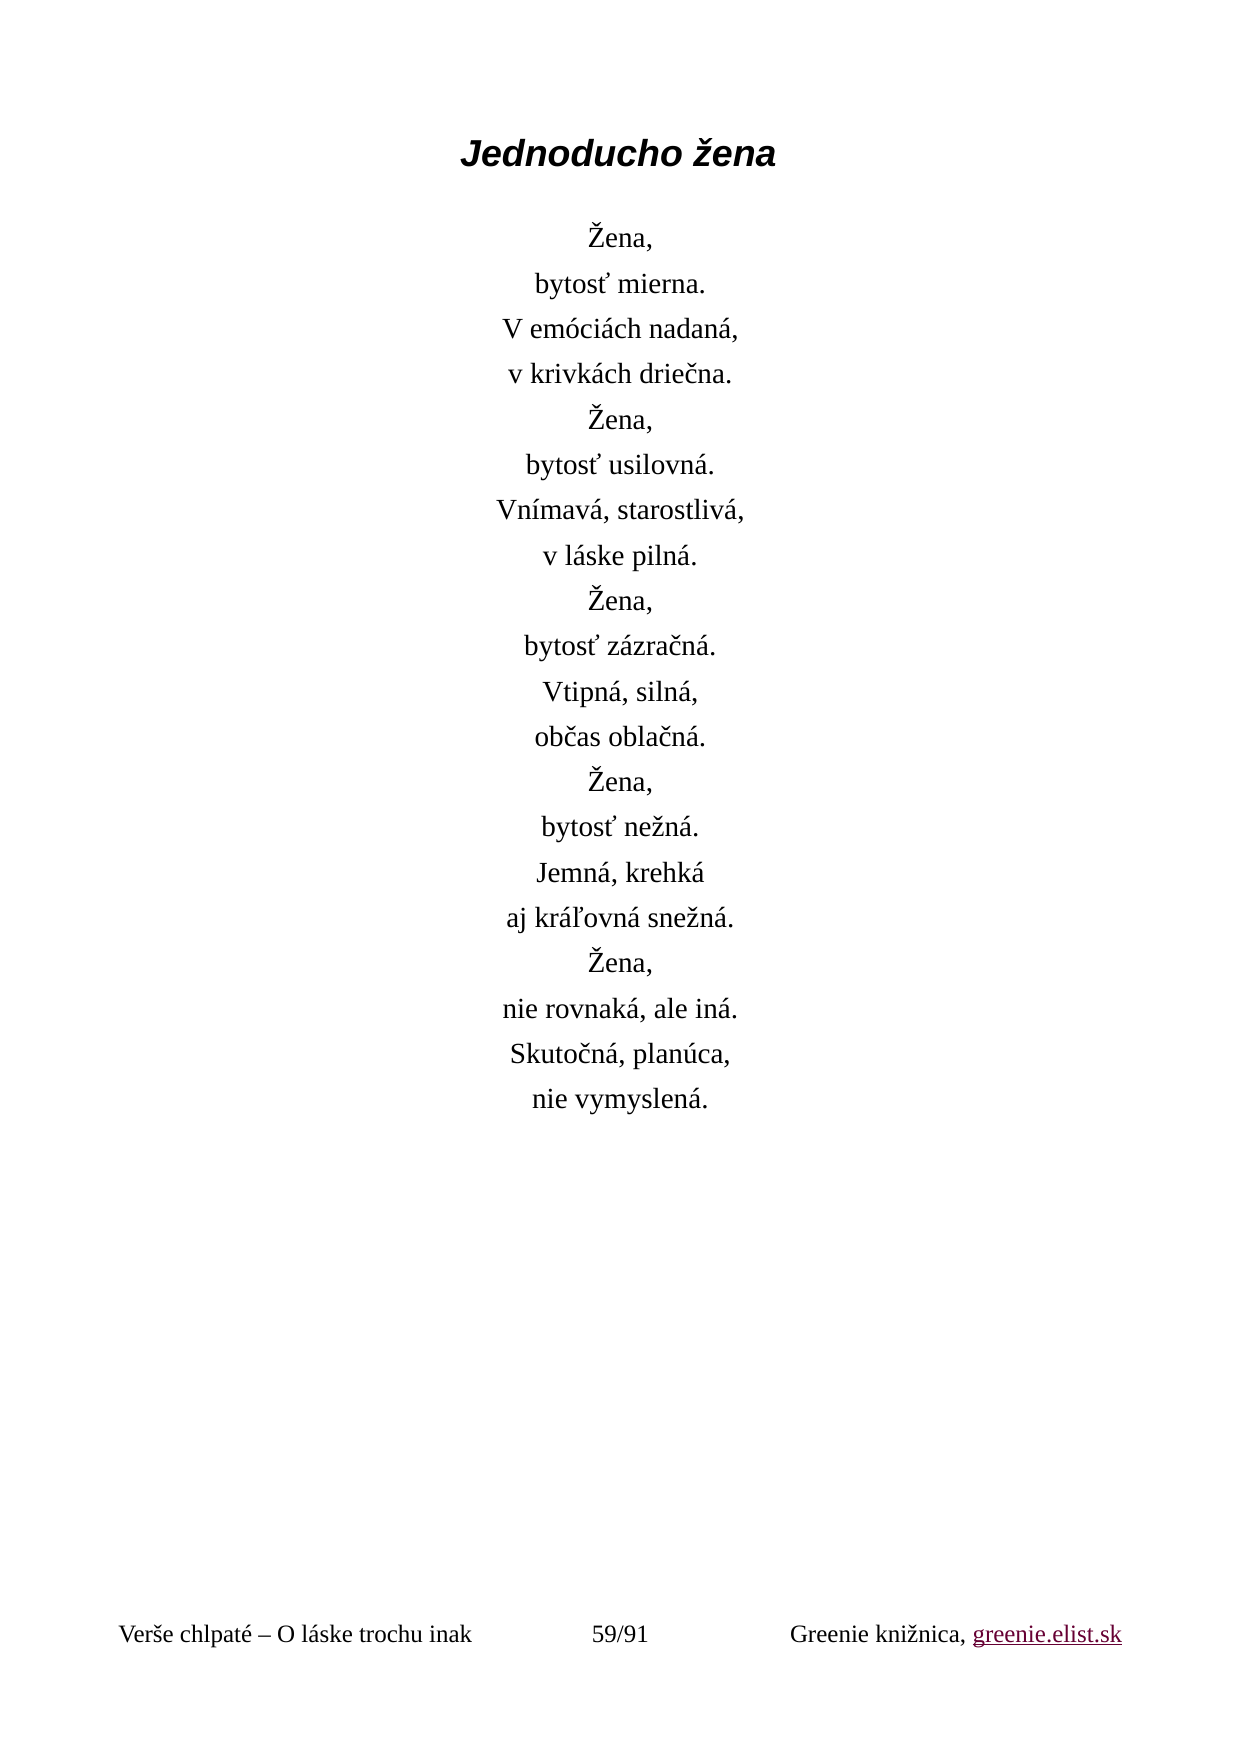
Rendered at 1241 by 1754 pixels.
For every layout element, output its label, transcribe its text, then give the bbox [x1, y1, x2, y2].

text v láske pilná. [106, 538, 1134, 571]
text občas oblačná. [106, 719, 1134, 752]
text V emóciách nadaná, [106, 311, 1134, 345]
text nie rovnaká, ale iná. [106, 991, 1134, 1024]
text Žena, [106, 764, 1134, 798]
text Vnímavá, starostlivá, [106, 492, 1134, 526]
text Jemná, krehká [106, 855, 1134, 888]
text Skutočná, planúca, [106, 1036, 1134, 1070]
text v krivkách driečna. [106, 356, 1134, 390]
text bytosť mierna. [106, 266, 1134, 299]
subtitle Jednoducho žena [106, 131, 1134, 174]
text Žena, [106, 402, 1134, 435]
text Vtipná, silná, [106, 674, 1134, 707]
text aj kráľovná snežná. [106, 900, 1134, 934]
text bytosť usilovná. [106, 447, 1134, 481]
text nie vymyslená. [106, 1081, 1134, 1115]
text Žena, [106, 583, 1134, 617]
text Žena, [106, 946, 1134, 979]
text bytosť zázračná. [106, 628, 1134, 662]
text Žena, [106, 221, 1134, 254]
text bytosť nežná. [106, 809, 1134, 843]
